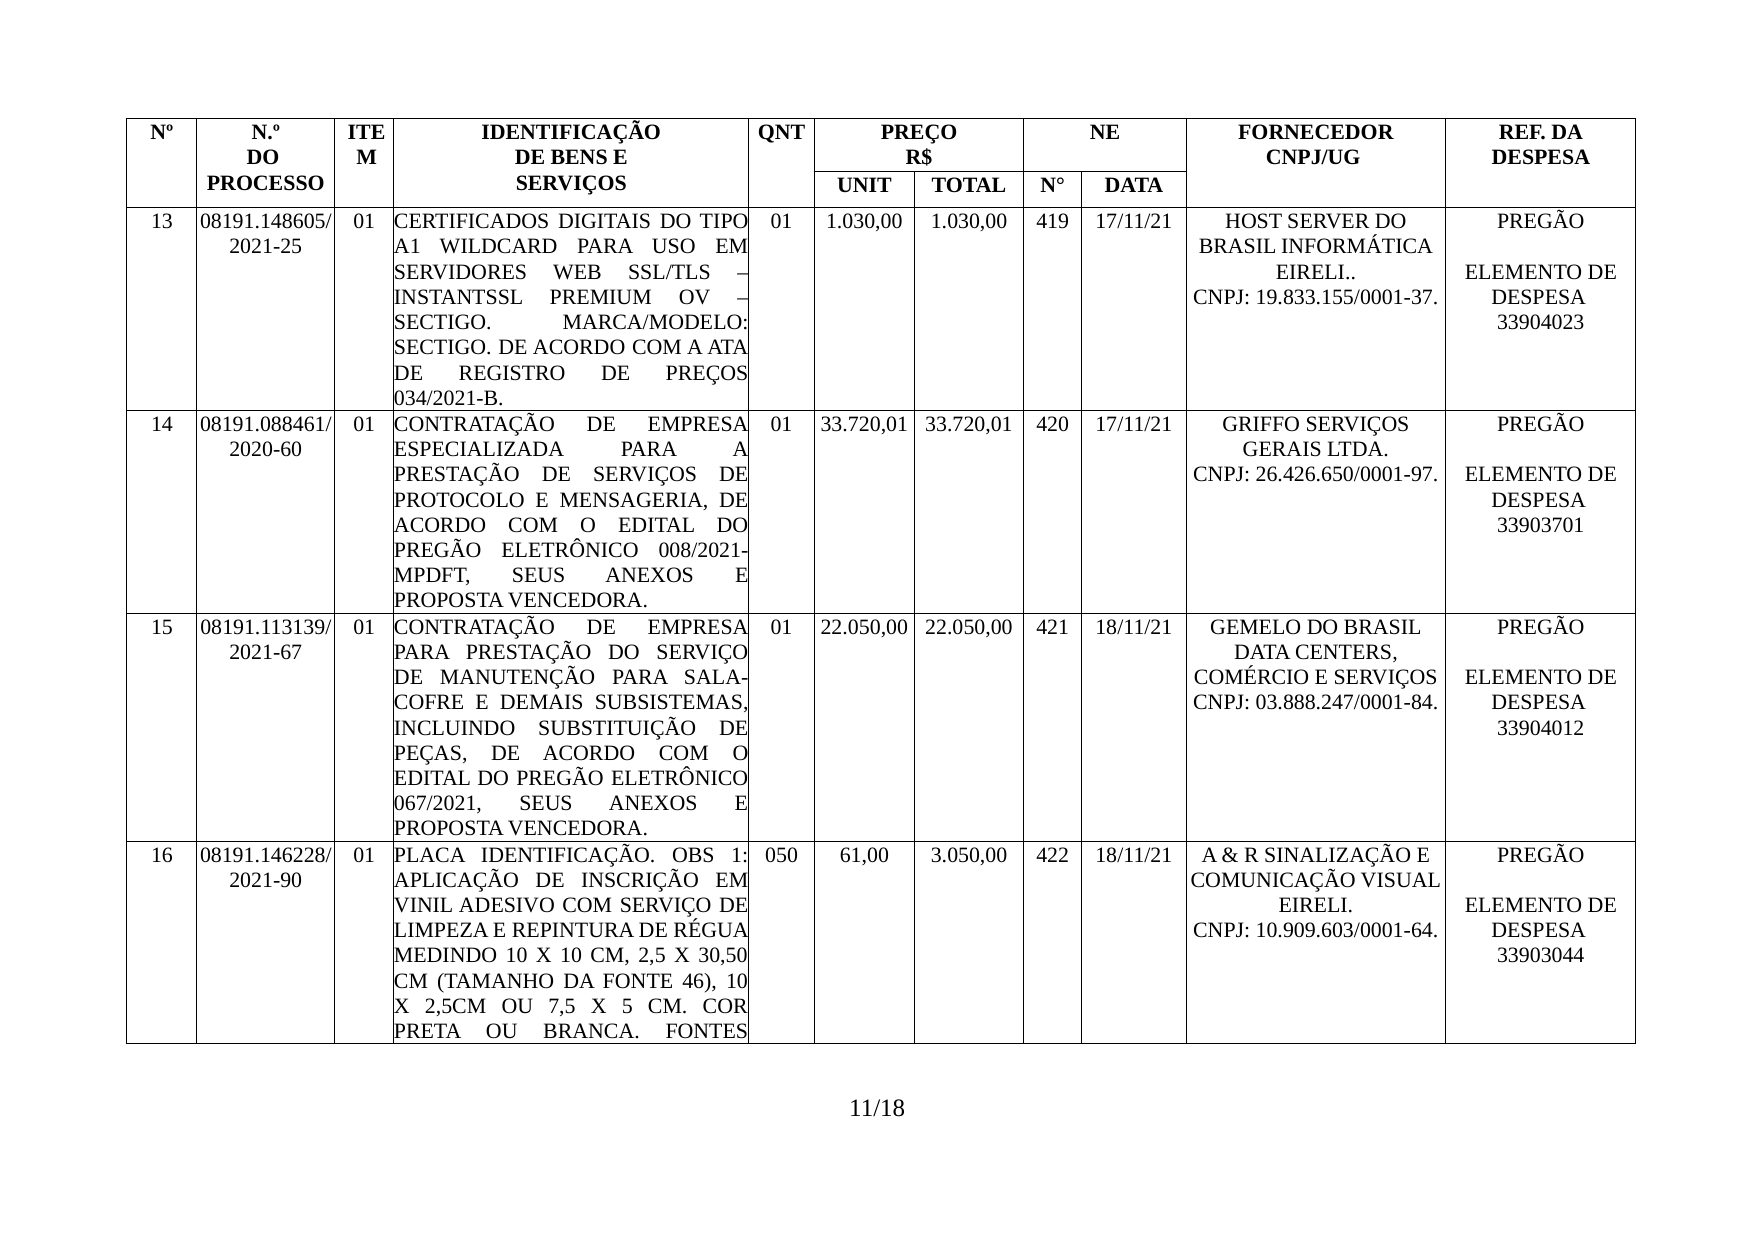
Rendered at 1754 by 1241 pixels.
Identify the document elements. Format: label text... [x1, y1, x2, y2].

table_cell 01 [335, 614, 393, 841]
table_cell CERTIFICADOS DIGITAIS DO TIPO A1 WILDCARD PARA USO EM SERVIDORES WEB SSL/TLS – INSTANTSSL PREMIUM OV – SECTIGO. MARCA/MODELO: SECTIGO. DE ACORDO COM A ATA DE REGISTRO DE PREÇOS 034/2021-B. [394, 208, 748, 410]
table_header QNT [749, 119, 814, 207]
table_cell GRIFFO SERVIÇOS GERAIS LTDA. CNPJ: 26.426.650/0001-97. [1187, 411, 1445, 613]
table_cell 08191.148605/2021-25 [197, 208, 334, 410]
table_cell 17/11/21 [1082, 208, 1186, 410]
table_header N.º DO PROCESSO [197, 119, 334, 207]
table_header PREÇO R$ [815, 119, 1023, 171]
table_cell 01 [749, 208, 814, 410]
table_cell 22.050,00 [915, 614, 1023, 841]
table_cell DATA [1082, 172, 1186, 207]
table_header Nº [127, 119, 196, 207]
table_cell TOTAL [915, 172, 1023, 207]
table_cell 61,00 [815, 842, 914, 1043]
table_cell 33.720,01 [915, 411, 1023, 613]
table_cell 22.050,00 [815, 614, 914, 841]
table_cell 1.030,00 [815, 208, 914, 410]
table_cell A & R SINALIZAÇÃO E COMUNICAÇÃO VISUAL EIRELI. CNPJ: 10.909.603/0001-64. [1187, 842, 1445, 1043]
table_cell 420 [1024, 411, 1081, 613]
table_cell N° [1024, 172, 1081, 207]
table_cell 050 [749, 842, 814, 1043]
table_cell 15 [127, 614, 196, 841]
table_cell 01 [335, 842, 393, 1043]
table_cell 08191.146228/2021-90 [197, 842, 334, 1043]
table_cell 1.030,00 [915, 208, 1023, 410]
table_header FORNECEDOR CNPJ/UG [1187, 119, 1445, 207]
table_cell CONTRATAÇÃO DE EMPRESA ESPECIALIZADA PARA A PRESTAÇÃO DE SERVIÇOS DE PROTOCOLO E MENSAGERIA, DE ACORDO COM O EDITAL DO PREGÃO ELETRÔNICO 008/2021-MPDFT, SEUS ANEXOS E PROPOSTA VENCEDORA. [394, 411, 748, 613]
table_cell PREGÃO ELEMENTO DE DESPESA 33904012 [1446, 614, 1635, 841]
table_cell 3.050,00 [915, 842, 1023, 1043]
table_cell PLACA IDENTIFICAÇÃO. OBS 1: APLICAÇÃO DE INSCRIÇÃO EM VINIL ADESIVO COM SERVIÇO DE LIMPEZA E REPINTURA DE RÉGUA MEDINDO 10 X 10 CM, 2,5 X 30,50 CM (TAMANHO DA FONTE 46), 10 X 2,5CM OU 7,5 X 5 CM. COR PRETA OU BRANCA. FONTES [394, 842, 748, 1043]
table_cell 01 [749, 614, 814, 841]
table_cell 33.720,01 [815, 411, 914, 613]
table_cell 13 [127, 208, 196, 410]
table_cell 08191.113139/2021-67 [197, 614, 334, 841]
table_cell 422 [1024, 842, 1081, 1043]
table_cell 14 [127, 411, 196, 613]
table_cell 01 [749, 411, 814, 613]
table_header NE [1024, 119, 1186, 171]
table_cell HOST SERVER DO BRASIL INFORMÁTICA EIRELI.. CNPJ: 19.833.155/0001-37. [1187, 208, 1445, 410]
table_cell PREGÃO ELEMENTO DE DESPESA 33903701 [1446, 411, 1635, 613]
table_cell 17/11/21 [1082, 411, 1186, 613]
table_cell 18/11/21 [1082, 842, 1186, 1043]
table_cell UNIT [815, 172, 914, 207]
table_cell CONTRATAÇÃO DE EMPRESA PARA PRESTAÇÃO DO SERVIÇO DE MANUTENÇÃO PARA SALA-COFRE E DEMAIS SUBSISTEMAS, INCLUINDO SUBSTITUIÇÃO DE PEÇAS, DE ACORDO COM O EDITAL DO PREGÃO ELETRÔNICO 067/2021, SEUS ANEXOS E PROPOSTA VENCEDORA. [394, 614, 748, 841]
table_cell PREGÃO ELEMENTO DE DESPESA 33903044 [1446, 842, 1635, 1043]
table_cell PREGÃO ELEMENTO DE DESPESA 33904023 [1446, 208, 1635, 410]
table_cell 01 [335, 411, 393, 613]
table_header ITEM [335, 119, 393, 207]
table_cell 01 [335, 208, 393, 410]
table_cell GEMELO DO BRASIL DATA CENTERS, COMÉRCIO E SERVIÇOS CNPJ: 03.888.247/0001-84. [1187, 614, 1445, 841]
table_cell 08191.088461/2020-60 [197, 411, 334, 613]
table_cell 18/11/21 [1082, 614, 1186, 841]
table_header REF. DA DESPESA [1446, 119, 1635, 207]
table_cell 421 [1024, 614, 1081, 841]
table_header IDENTIFICAÇÃO DE BENS E SERVIÇOS [394, 119, 748, 207]
table_cell 16 [127, 842, 196, 1043]
table_cell 419 [1024, 208, 1081, 410]
